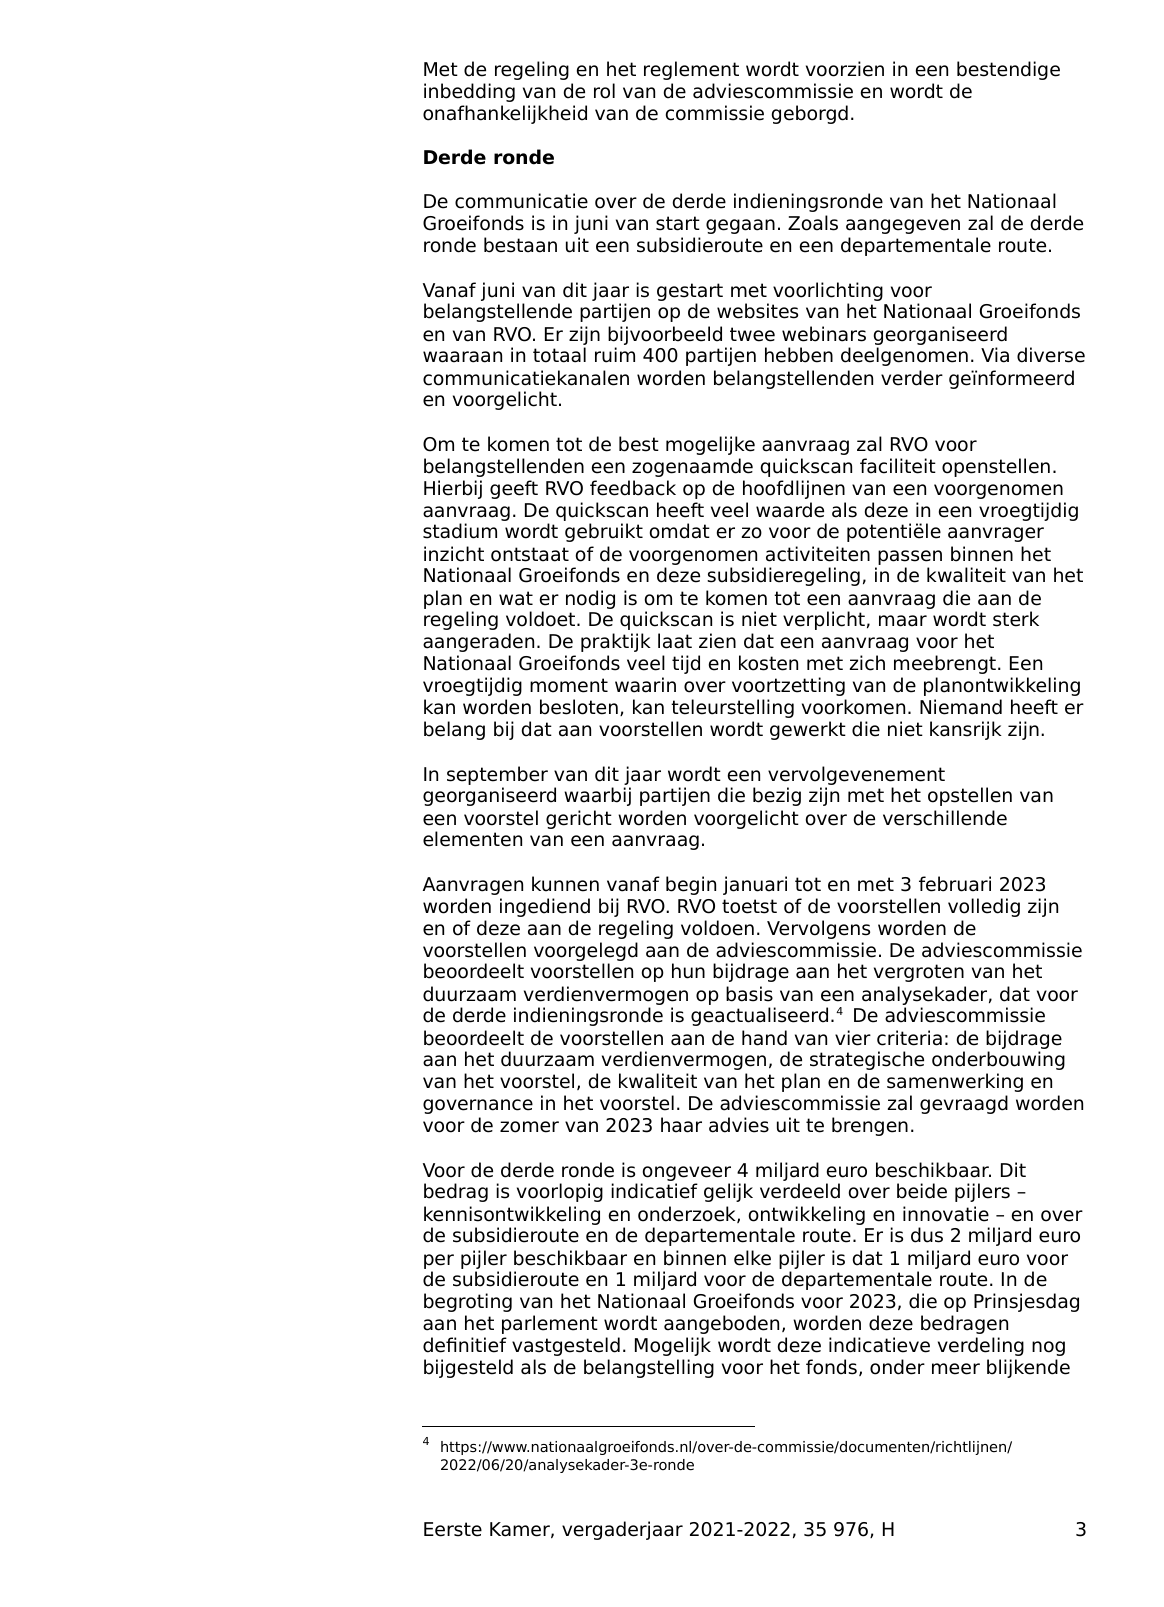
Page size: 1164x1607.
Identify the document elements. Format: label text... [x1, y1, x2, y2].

text Om te komen tot de best mogelijke aanvraag zal RVO voor belangstellenden een zogenaamde quickscan faciliteit openstellen. Hierbij geeft RVO feedback op de hoofdlijnen van een voorgenomen aanvraag. De quickscan heeft veel waarde als deze in een vroegtijdig stadium wordt gebruikt omdat er zo voor de potentiële aanvrager inzicht ontstaat of de voorgenomen activiteiten passen binnen het Nationaal Groeifonds en deze subsidieregeling, in de kwaliteit van het plan en wat er nodig is om te komen tot een aanvraag die aan de regeling voldoet. De quickscan is niet verplicht, maar wordt sterk aangeraden. De praktijk laat zien dat een aanvraag voor het Nationaal Groeifonds veel tijd en kosten met zich meebrengt. Een vroegtijdig moment waarin over voortzetting van de planontwikkeling kan worden besloten, kan teleurstelling voorkomen. Niemand heeft er belang bij dat aan voorstellen wordt gewerkt die niet kansrijk zijn. [422, 433, 1087, 741]
text Aanvragen kunnen vanaf begin januari tot en met 3 februari 2023 worden ingediend bij RVO. RVO toetst of de voorstellen volledig zijn en of deze aan de regeling voldoen. Vervolgens worden de voorstellen voorgelegd aan de adviescommissie. De adviescommissie beoordeelt voorstellen op hun bijdrage aan het vergroten van het duurzaam verdienvermogen op basis van een analysekader, dat voor de derde indieningsronde is geactualiseerd. De adviescommissie beoordeelt de voorstellen aan de hand van vier criteria: de bijdrage aan het duurzaam verdienvermogen, de strategische onderbouwing van het voorstel, de kwaliteit van het plan en de samenwerking en governance in het voorstel. De adviescommissie zal gevraagd worden voor de zomer van 2023 haar advies uit te brengen. [422, 873, 1087, 1137]
text Voor de derde ronde is ongeveer 4 miljard euro beschikbaar. Dit bedrag is voorlopig indicatief gelijk verdeeld over beide pijlers – kennisontwikkeling en onderzoek, ontwikkeling en innovatie – en over de subsidieroute en de departementale route. Er is dus 2 miljard euro per pijler beschikbaar en binnen elke pijler is dat 1 miljard euro voor de subsidieroute en 1 miljard voor de departementale route. In de begroting van het Nationaal Groeifonds voor 2023, die op Prinsjesdag aan het parlement wordt aangeboden, worden deze bedragen definitief vastgesteld. Mogelijk wordt deze indicatieve verdeling nog bijgesteld als de belangstelling voor het fonds, onder meer blijkende [422, 1159, 1087, 1379]
text De communicatie over de derde indieningsronde van het Nationaal Groeifonds is in juni van start gegaan. Zoals aangegeven zal de derde ronde bestaan uit een subsidieroute en een departementale route. [422, 191, 1087, 257]
text In september van dit jaar wordt een vervolgevenement georganiseerd waarbij partijen die bezig zijn met het opstellen van een voorstel gericht worden voorgelicht over de verschillende elementen van een aanvraag. [422, 763, 1087, 851]
text Met de regeling en het reglement wordt voorzien in een bestendige inbedding van de rol van de adviescommissie en wordt de onafhankelijkheid van de commissie geborgd. [422, 59, 1087, 125]
text https://www.nationaalgroeifonds.nl/over-de-commissie/documenten/richtlijnen/2022/06/20/analysekader-3e-ronde [422, 1435, 1087, 1474]
subtitle Derde ronde [422, 147, 1087, 169]
text Vanaf juni van dit jaar is gestart met voorlichting voor belangstellende partijen op de websites van het Nationaal Groeifonds en van RVO. Er zijn bijvoorbeeld twee webinars georganiseerd waaraan in totaal ruim 400 partijen hebben deelgenomen. Via diverse communicatiekanalen worden belangstellenden verder geïnformeerd en voorgelicht. [422, 279, 1087, 411]
